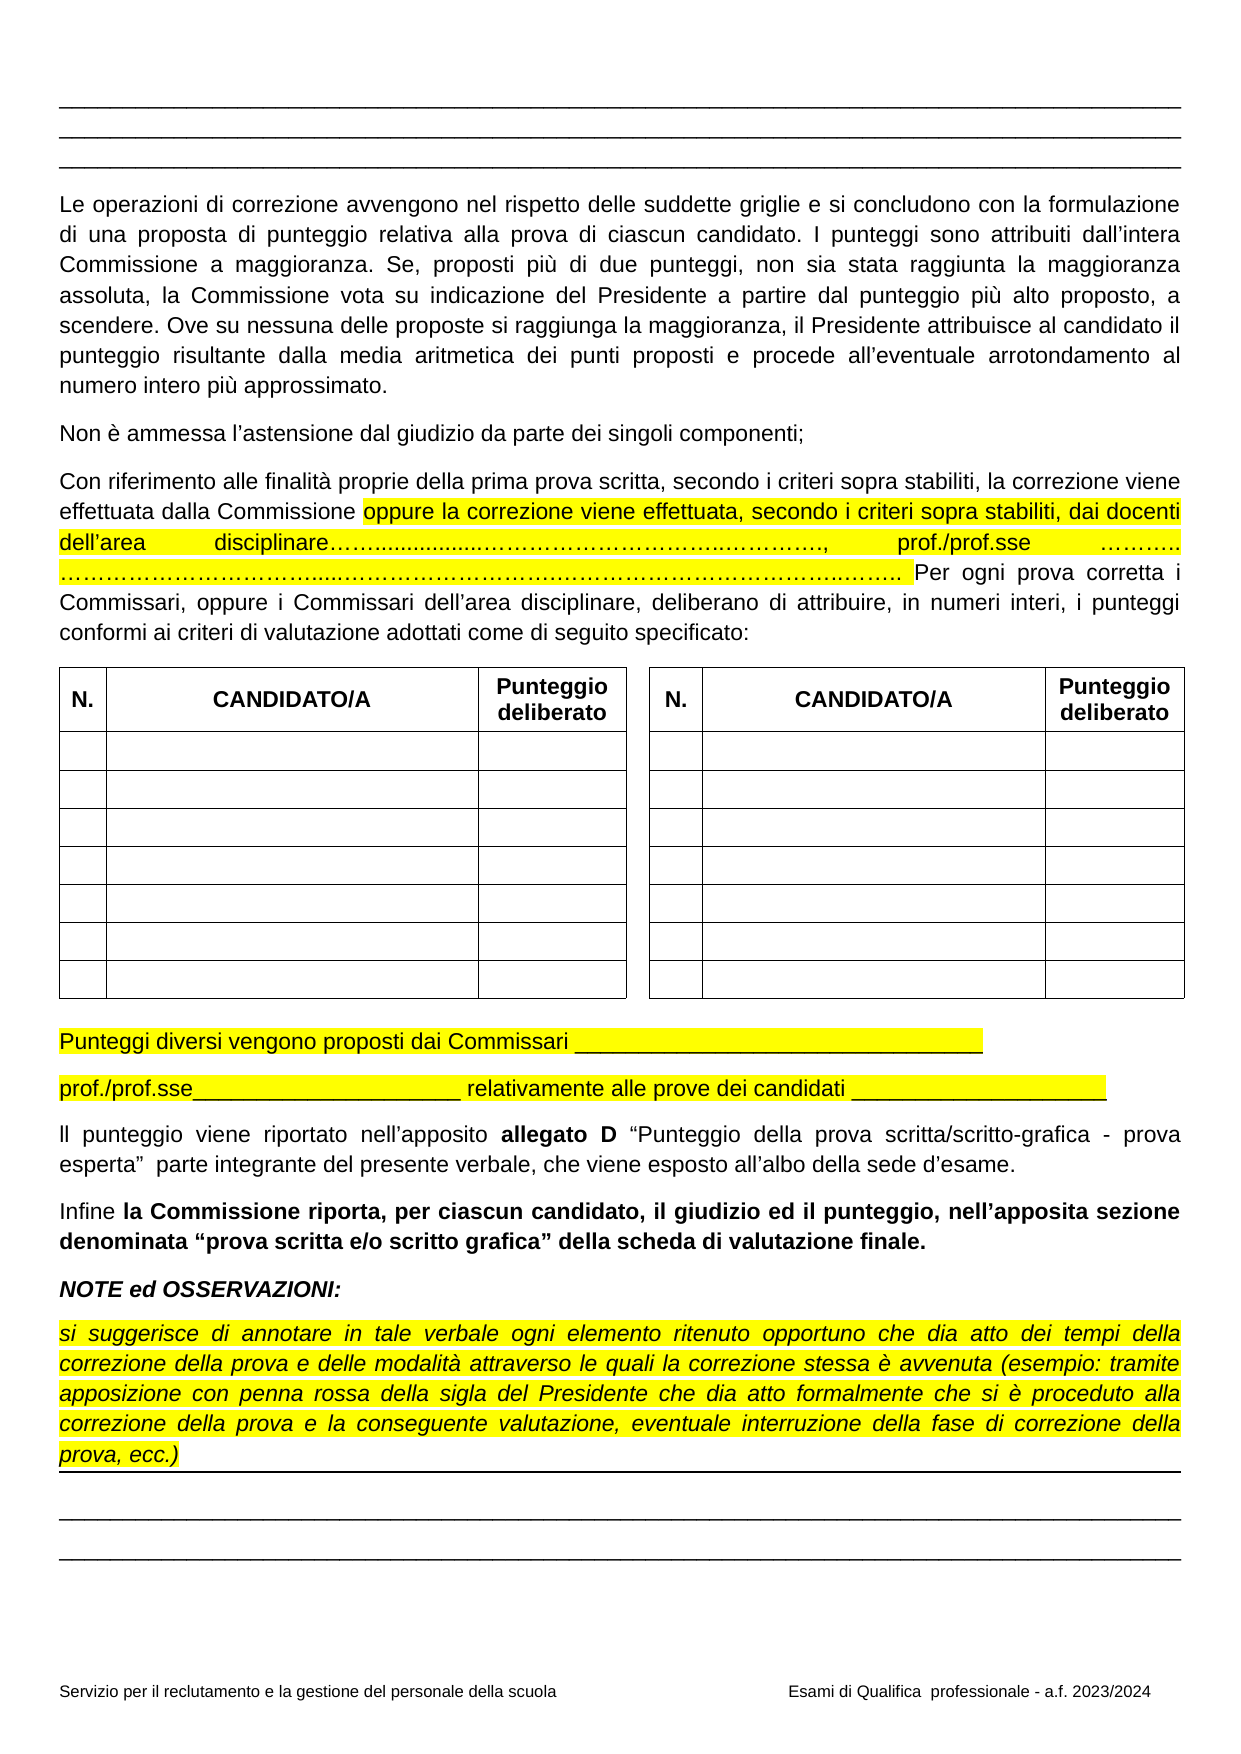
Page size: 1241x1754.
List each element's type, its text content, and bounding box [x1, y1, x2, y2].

table_cell [479, 847, 626, 883]
table_cell [1046, 885, 1184, 922]
table_cell [627, 884, 649, 922]
text prof./prof.sse_____________________ relativamente alle prove dei candidati ____________________ [59, 1074, 1181, 1101]
table_cell [627, 960, 649, 998]
table_cell [479, 732, 626, 769]
text ________________________________________________________________________________________ [59, 109, 1181, 137]
table_cell [650, 923, 702, 959]
table_cell [703, 847, 1045, 883]
table_cell [60, 923, 106, 959]
text ________________________________________________________________________________________ [59, 83, 1181, 107]
table_header [627, 667, 649, 731]
table_cell [650, 732, 702, 769]
table_header CANDIDATO/A [703, 668, 1045, 731]
table_cell [627, 808, 649, 846]
table_cell [1046, 847, 1184, 883]
table_cell [703, 961, 1045, 998]
table_cell [650, 961, 702, 998]
table_cell [650, 847, 702, 883]
text ________________________________________________________________________________________ [59, 139, 1181, 167]
table_header Punteggio deliberato [1046, 668, 1184, 731]
text Le operazioni di correzione avvengono nel rispetto delle suddette griglie e si concludono con la formulazione di una proposta di punteggio relativa alla prova di ciascun candidato. I punteggi sono attribuiti dall’intera Commissione a maggioranza. Se, proposti più di due punteggi, non sia stata raggiunta la maggioranza assoluta, la Commissione vota su indicazione del Presidente a partire dal punteggio più alto proposto, a scendere. Ove su nessuna delle proposte si raggiunga la maggioranza, il Presidente attribuisce al candidato il punteggio risultante dalla media aritmetica dei punti proposti e procede all’eventuale arrotondamento al numero intero più approssimato. [59, 191, 1181, 399]
table_cell [703, 809, 1045, 846]
table_cell [703, 923, 1045, 959]
table_cell [60, 961, 106, 998]
text si suggerisce di annotare in tale verbale ogni elemento ritenuto opportuno che dia atto dei tempi della correzione della prova e delle modalità attraverso le quali la correzione stessa è avvenuta (esempio: tramite apposizione con penna rossa della sigla del Presidente che dia atto formalmente che si è proceduto alla correzione della prova e la conseguente valutazione, eventuale interruzione della fase di correzione della prova, ecc.) [59, 1320, 1181, 1471]
table_cell [650, 809, 702, 846]
table_cell [107, 771, 478, 807]
text Punteggi diversi vengono proposti dai Commissari ________________________________ [59, 1028, 1181, 1054]
table_cell [107, 923, 478, 959]
table_cell [627, 731, 649, 769]
text ________________________________________________________________________________________ [59, 1495, 1181, 1519]
table_cell [479, 923, 626, 959]
table_cell [627, 922, 649, 959]
table_cell [107, 885, 478, 922]
table_cell [60, 847, 106, 883]
table_cell [703, 771, 1045, 807]
text Infine la Commissione riporta, per ciascun candidato, il giudizio ed il punteggio, nell’apposita sezione denominata “prova scritta e/o scritto grafica” della scheda di valutazione finale. [59, 1198, 1181, 1254]
table_cell [1046, 923, 1184, 959]
text NOTE ed OSSERVAZIONI: [59, 1276, 1181, 1302]
table_cell [60, 809, 106, 846]
table_cell [479, 961, 626, 998]
table_cell [479, 771, 626, 807]
table_header CANDIDATO/A [107, 668, 478, 731]
table_cell [107, 732, 478, 769]
table_header N. [60, 668, 106, 731]
table_cell [650, 885, 702, 922]
table_cell [1046, 771, 1184, 807]
table_cell [479, 885, 626, 922]
table_cell [107, 847, 478, 883]
table_cell [479, 809, 626, 846]
table_cell [1046, 961, 1184, 998]
table_header N. [650, 668, 702, 731]
table_cell [627, 770, 649, 807]
text Non è ammessa l’astensione dal giudizio da parte dei singoli componenti; [59, 420, 1181, 447]
table_cell [60, 885, 106, 922]
text ll punteggio viene riportato nell’apposito allegato D “Punteggio della prova scritta/scritto-grafica - prova esperta” parte integrante del presente verbale, che viene esposto all’albo della sede d’esame. [59, 1121, 1181, 1177]
table_cell [1046, 809, 1184, 846]
table_cell [107, 961, 478, 998]
table_cell [1046, 732, 1184, 769]
table_cell [703, 732, 1045, 769]
table_header Punteggio deliberato [479, 668, 626, 731]
table_cell [703, 885, 1045, 922]
table_cell [650, 771, 702, 807]
table_cell [627, 846, 649, 883]
table_cell [60, 732, 106, 769]
table_cell [60, 771, 106, 807]
text Con riferimento alle finalità proprie della prima prova scritta, secondo i criteri sopra stabiliti, la correzione viene effettuata dalla Commissione oppure la correzione viene effettuata, secondo i criteri sopra stabiliti, dai docenti dell’area disciplinare…….................…………………………..…………., prof./prof.sse ………..…………………………….....……………………….………………………………..…….. Per ogni prova corretta i Commissari, oppure i Commissari dell’area disciplinare, deliberano di attribuire, in numeri interi, i punteggi conformi ai criteri di valutazione adottati come di seguito specificato: [59, 468, 1181, 646]
text ________________________________________________________________________________________ [59, 1521, 1181, 1559]
table_cell [107, 809, 478, 846]
